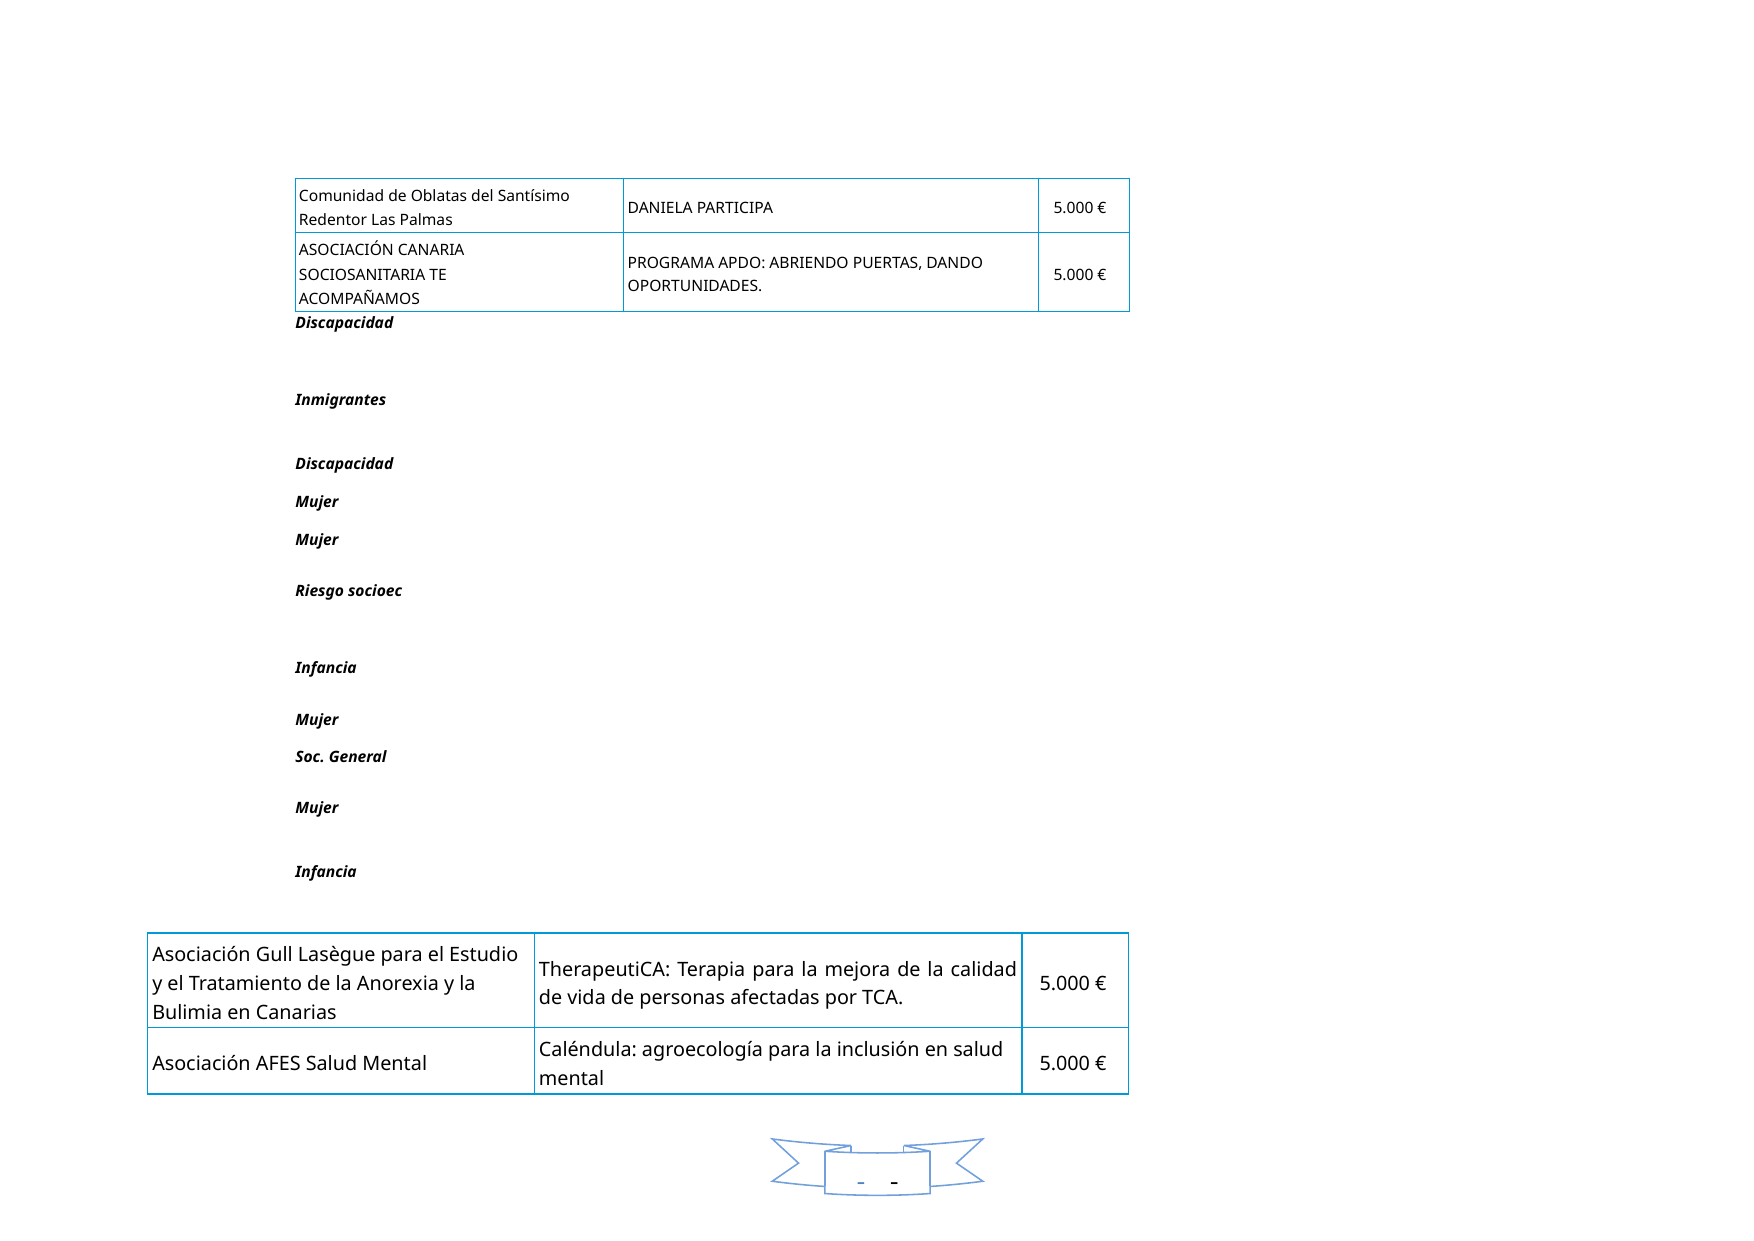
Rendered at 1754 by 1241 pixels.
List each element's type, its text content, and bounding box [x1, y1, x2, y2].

text Mujer [295, 708, 1688, 729]
table_cell PROGRAMA APDO: ABRIENDO PUERTAS, DANDO OPORTUNIDADES. [624, 233, 1038, 311]
table_cell 5.000 € [1039, 179, 1129, 232]
table_cell Comunidad de Oblatas del Santísimo Redentor Las Palmas [296, 179, 623, 232]
text Mujer [295, 528, 1688, 550]
table_header Asociación Gull Lasègue para el Estudio y el Tratamiento de la Anorexia y la Bulimia en Canarias [148, 934, 534, 1027]
text Infancia [295, 656, 1688, 678]
text Discapacidad [295, 453, 1688, 474]
table_cell Caléndula: agroecología para la inclusión en salud mental [535, 1028, 1021, 1093]
table_cell DANIELA PARTICIPA [624, 179, 1038, 232]
text Inmigrantes [295, 389, 1688, 410]
text Riesgo socioec [295, 579, 1688, 601]
text Mujer [295, 797, 1688, 818]
table_cell Asociación AFES Salud Mental [148, 1028, 534, 1093]
table_header TherapeutiCA: Terapia para la mejora de la calidad de vida de personas afectadas por TCA. [535, 934, 1021, 1027]
text Discapacidad [295, 312, 1688, 333]
table_header 5.000 € [1023, 934, 1128, 1027]
table_cell 5.000 € [1023, 1028, 1128, 1093]
table_cell 5.000 € [1039, 233, 1129, 311]
table_cell ASOCIACIÓN CANARIA SOCIOSANITARIA TE ACOMPAÑAMOS [296, 233, 623, 311]
text Infancia [295, 861, 1688, 882]
text Soc. General [295, 746, 1688, 767]
text Mujer [295, 491, 1688, 512]
